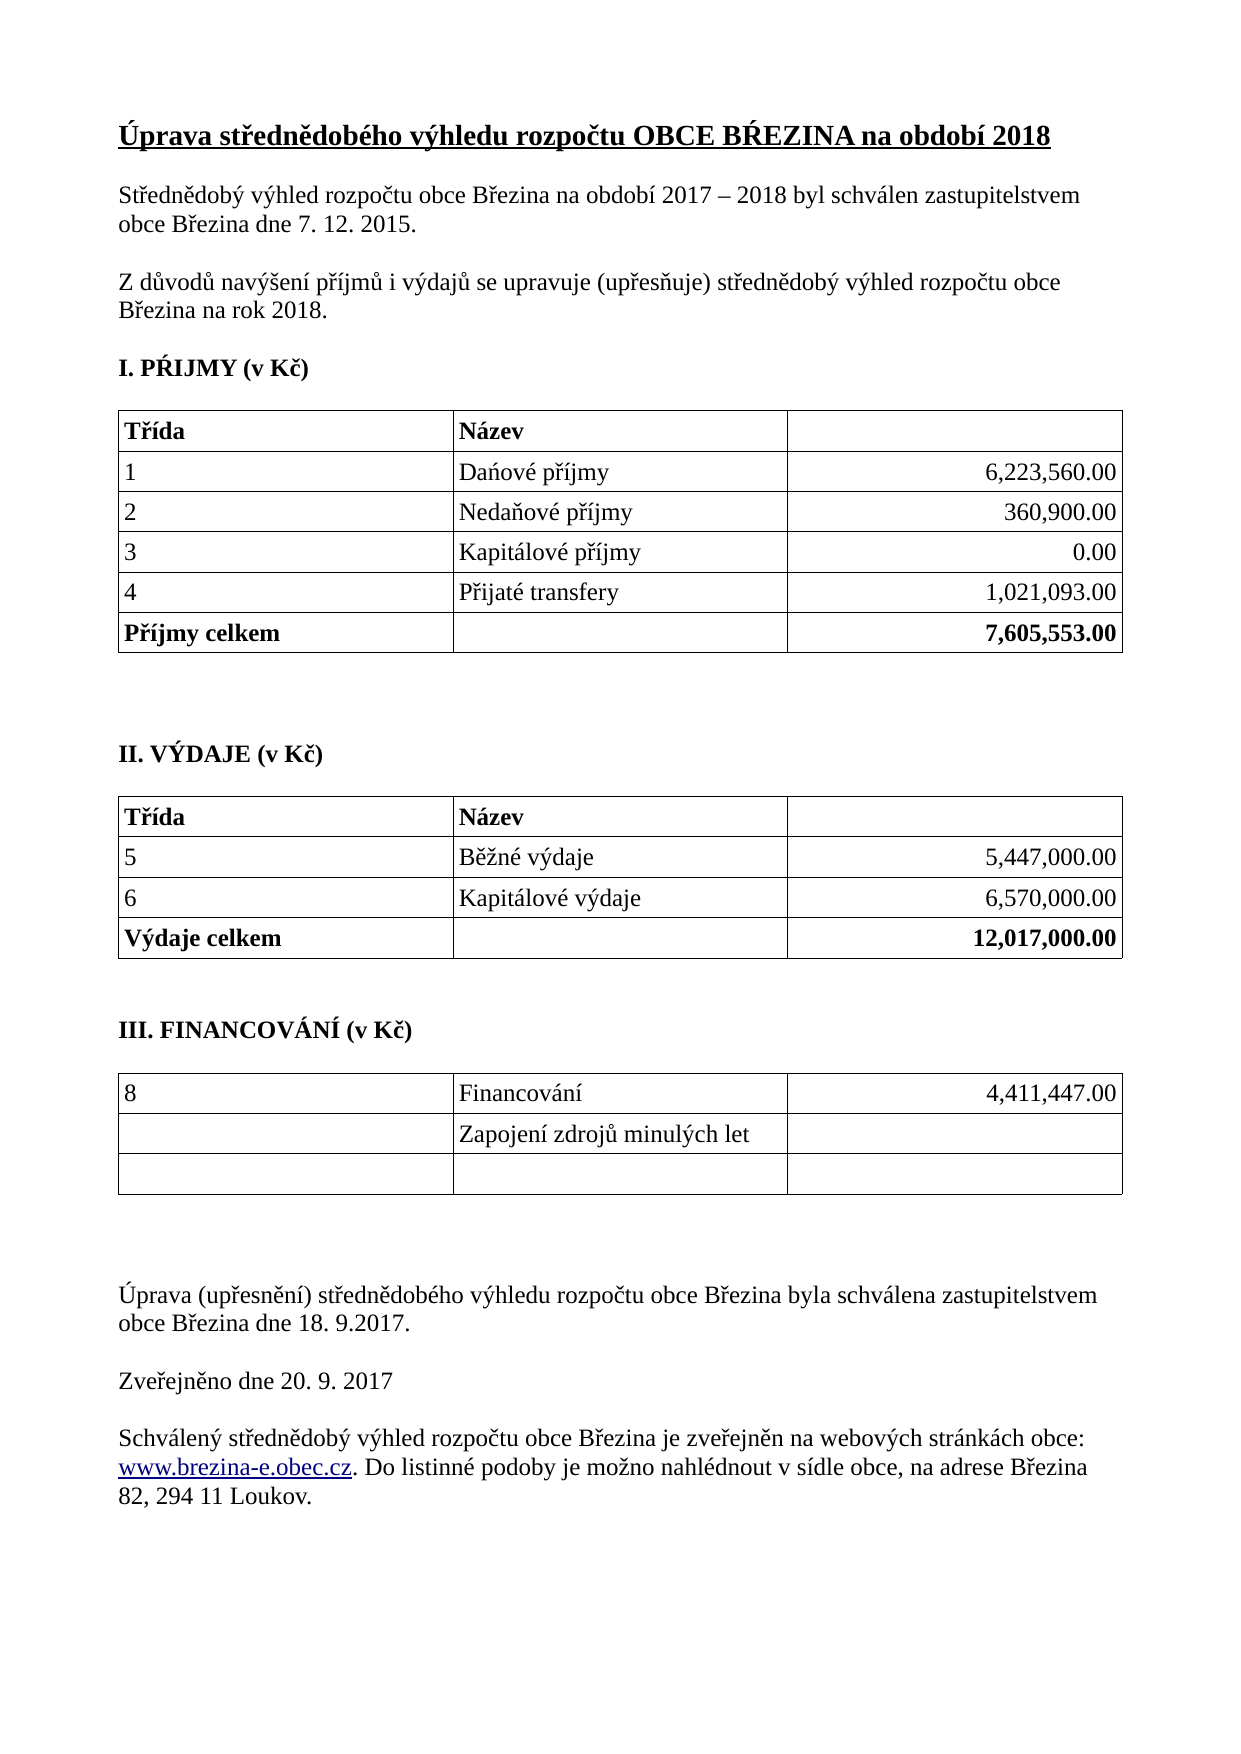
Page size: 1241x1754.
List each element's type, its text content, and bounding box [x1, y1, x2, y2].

text III. FINANCOVÁNÍ (v Kč) [118, 1015, 1122, 1044]
text Schválený střednědobý výhled rozpočtu obce Březina je zveřejněn na webových stránkách obce: www.brezina-e.obec.cz. Do listinné podoby je možno nahlédnout v sídle obce, na adrese Březina 82, 294 11 Loukov. [118, 1423, 1122, 1510]
table_header 8 [119, 1074, 453, 1113]
table_cell 1 [119, 452, 453, 491]
table_cell [454, 918, 787, 957]
table_header Financování [454, 1074, 787, 1113]
table_cell 7 605 553,00 [788, 613, 1122, 652]
table_cell 6 [119, 878, 453, 917]
table_cell [788, 1154, 1122, 1193]
table_header Název [454, 797, 787, 836]
table_cell Výdaje celkem [119, 918, 453, 957]
table_cell 5 [119, 837, 453, 877]
text Z důvodů navýšení příjmů i výdajů se upravuje (upřesňuje) střednědobý výhled rozpočtu obce Březina na rok 2018. [118, 267, 1122, 324]
table_cell Nedaňové příjmy [454, 492, 787, 531]
text Úprava (upřesnění) střednědobého výhledu rozpočtu obce Březina byla schválena zastupitelstvem obce Březina dne 18. 9.2017. [118, 1280, 1122, 1337]
table_cell 1 021 093,00 [788, 573, 1122, 612]
table_header [788, 797, 1122, 836]
table_cell 360 900,00 [788, 492, 1122, 531]
table_cell 5 447 000,00 [788, 837, 1122, 877]
table_cell Kapitálové výdaje [454, 878, 787, 917]
table_header Třída [119, 411, 453, 451]
table_cell 6 223 560,00 [788, 452, 1122, 491]
table_cell Příjmy celkem [119, 613, 453, 652]
table_header 4 411 447,00 [788, 1074, 1122, 1113]
table_cell [454, 613, 787, 652]
text Zveřejněno dne 20. 9. 2017 [118, 1366, 1122, 1395]
table_header [788, 411, 1122, 451]
text Střednědobý výhled rozpočtu obce Březina na období 2017 – 2018 byl schválen zastupitelstvem obce Březina dne 7. 12. 2015. [118, 180, 1122, 238]
text Úprava střednědobého výhledu rozpočtu OBCE BŔEZINA na období 2018 [118, 118, 1122, 152]
table_cell Zapojení zdrojů minulých let [454, 1114, 787, 1153]
text II. VÝDAJE (v Kč) [118, 739, 1122, 767]
table_cell 3 [119, 532, 453, 572]
table_cell 12 017 000,00 [788, 918, 1122, 957]
table_cell 2 [119, 492, 453, 531]
table_header Název [454, 411, 787, 451]
table_cell Přijaté transfery [454, 573, 787, 612]
table_header Třída [119, 797, 453, 836]
table_cell 0,00 [788, 532, 1122, 572]
table_cell [788, 1114, 1122, 1153]
table_cell [454, 1154, 787, 1193]
table_cell Dańové příjmy [454, 452, 787, 491]
table_cell 4 [119, 573, 453, 612]
table_cell Kapitálové příjmy [454, 532, 787, 572]
table_cell Běžné výdaje [454, 837, 787, 877]
table_cell 6 570 000,00 [788, 878, 1122, 917]
text I. PŔIJMY (v Kč) [118, 353, 1122, 382]
table_cell [119, 1114, 453, 1153]
table_cell [119, 1154, 453, 1193]
